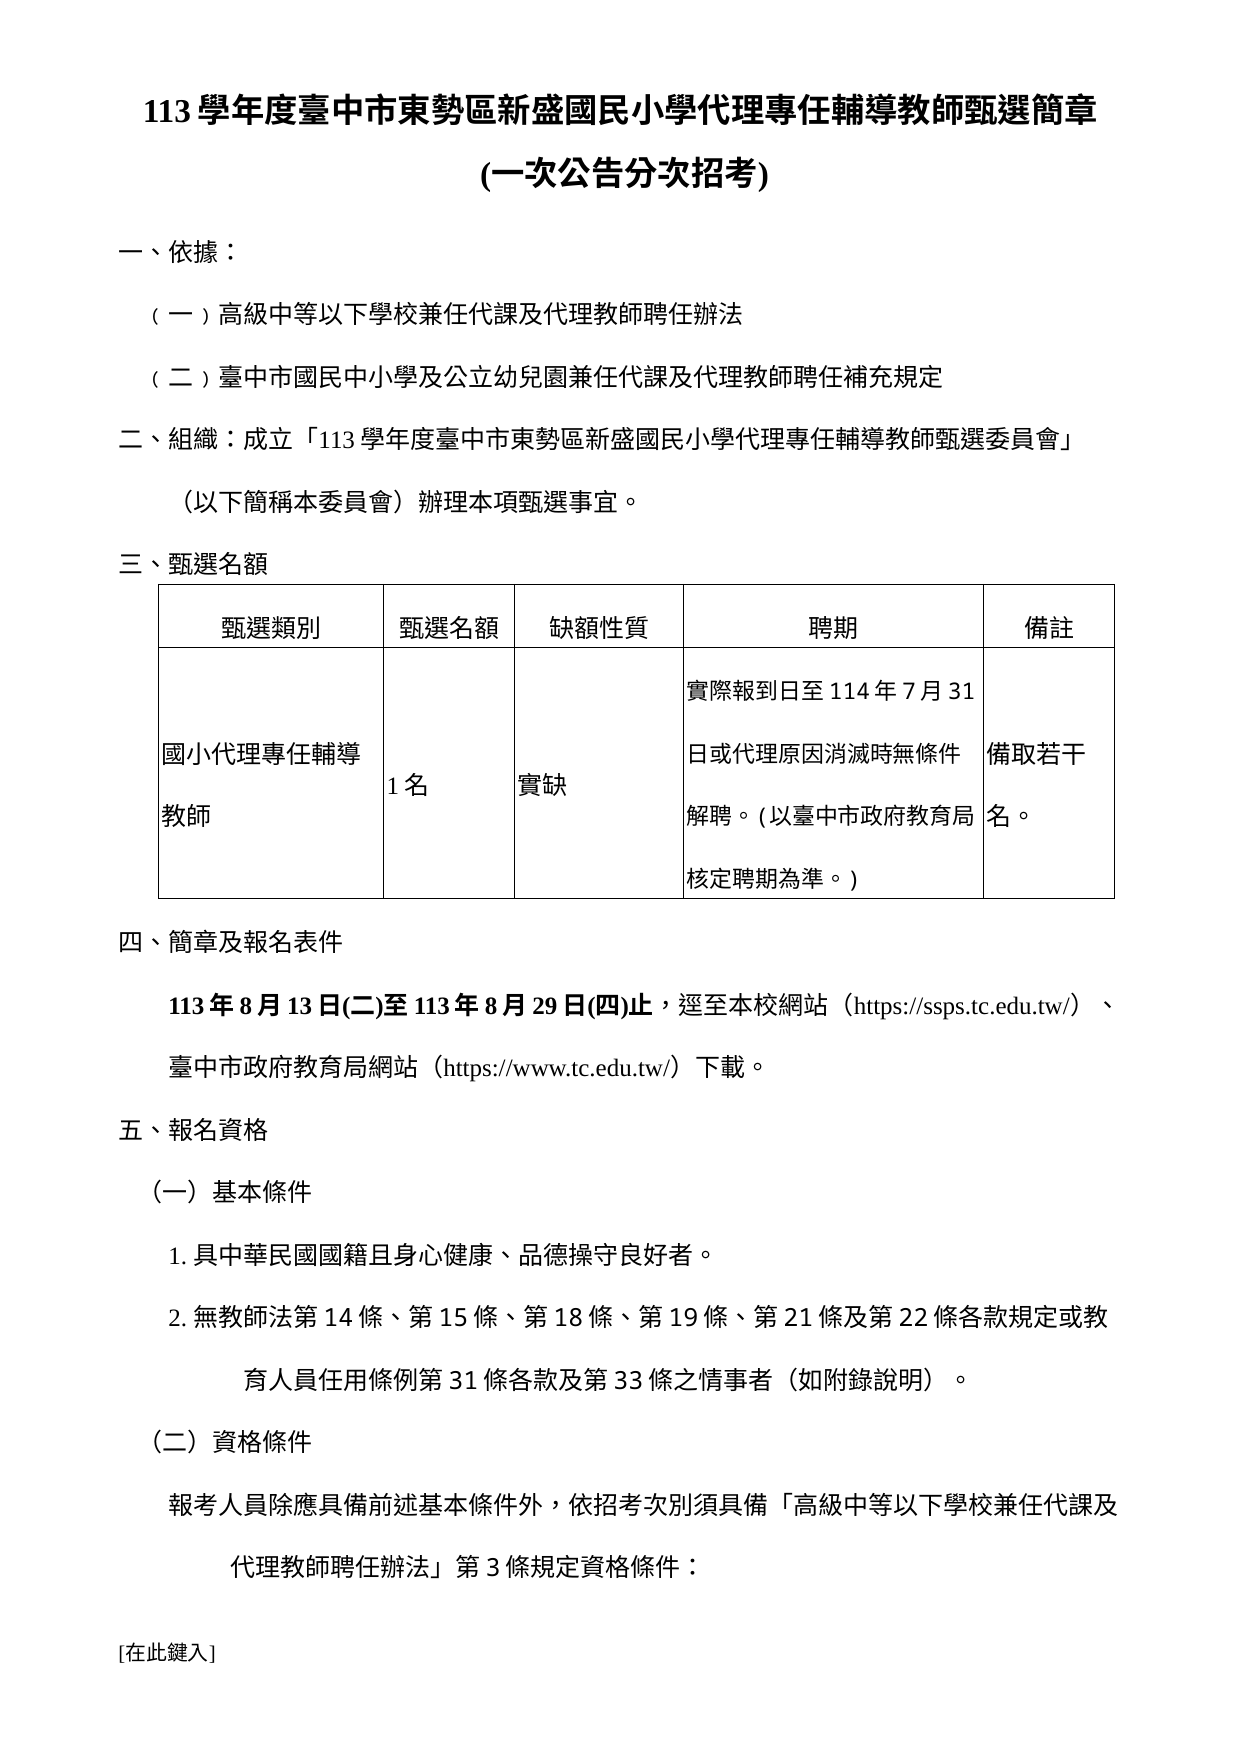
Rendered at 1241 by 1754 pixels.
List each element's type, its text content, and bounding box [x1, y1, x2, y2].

text 2. 無教師法第14條、第15條、第18條、第19條、第21條及第22條各款規定或教育人員任用條例第31條各款及第33條之情事者（如附錄說明）。 [118, 1274, 1122, 1399]
table_header 甄選名額 [384, 585, 514, 647]
text 三、甄選名額 [118, 521, 1122, 584]
text 五、報名資格 [118, 1087, 1122, 1149]
table_header 甄選類別 [159, 585, 383, 647]
table_header 缺額性質 [515, 585, 683, 647]
table_cell 1名 [384, 648, 514, 898]
table_cell 實缺 [515, 648, 683, 898]
text （一）基本條件 [118, 1149, 1122, 1212]
text (一次公告分次招考) [118, 129, 1122, 191]
text 113學年度臺中市東勢區新盛國民小學代理專任輔導教師甄選簡章 [118, 66, 1122, 129]
text 四、簡章及報名表件 113年8月13日(二)至113年8月29日(四)止，逕至本校網站（https://ssps.tc.edu.tw/）、臺中市政府教育局網站（https://www.tc.edu.tw/）下載。 [118, 899, 1122, 1087]
text ﹙一﹚高級中等以下學校兼任代課及代理教師聘任辦法 [143, 271, 1122, 334]
text 一、依據： [118, 209, 1122, 271]
table_header 聘期 [684, 585, 983, 647]
text 1. 具中華民國國籍且身心健康、品德操守良好者。 [118, 1212, 1122, 1274]
table_cell 備取若干名。 [984, 648, 1114, 898]
text 報考人員除應具備前述基本條件外，依招考次別須具備「高級中等以下學校兼任代課及代理教師聘任辦法」第3條規定資格條件： [118, 1462, 1122, 1587]
table_cell 實際報到日至114年7月31日或代理原因消滅時無條件解聘。(以臺中市政府教育局核定聘期為準。) [684, 648, 983, 898]
table_header 備註 [984, 585, 1114, 647]
text 二、組織：成立「113學年度臺中市東勢區新盛國民小學代理專任輔導教師甄選委員會」（以下簡稱本委員會）辦理本項甄選事宜。 [118, 396, 1122, 521]
text （二）資格條件 [118, 1399, 1122, 1462]
table_cell 國小代理專任輔導 教師 [159, 648, 383, 898]
text ﹙二﹚臺中市國民中小學及公立幼兒園兼任代課及代理教師聘任補充規定 [143, 334, 1122, 396]
